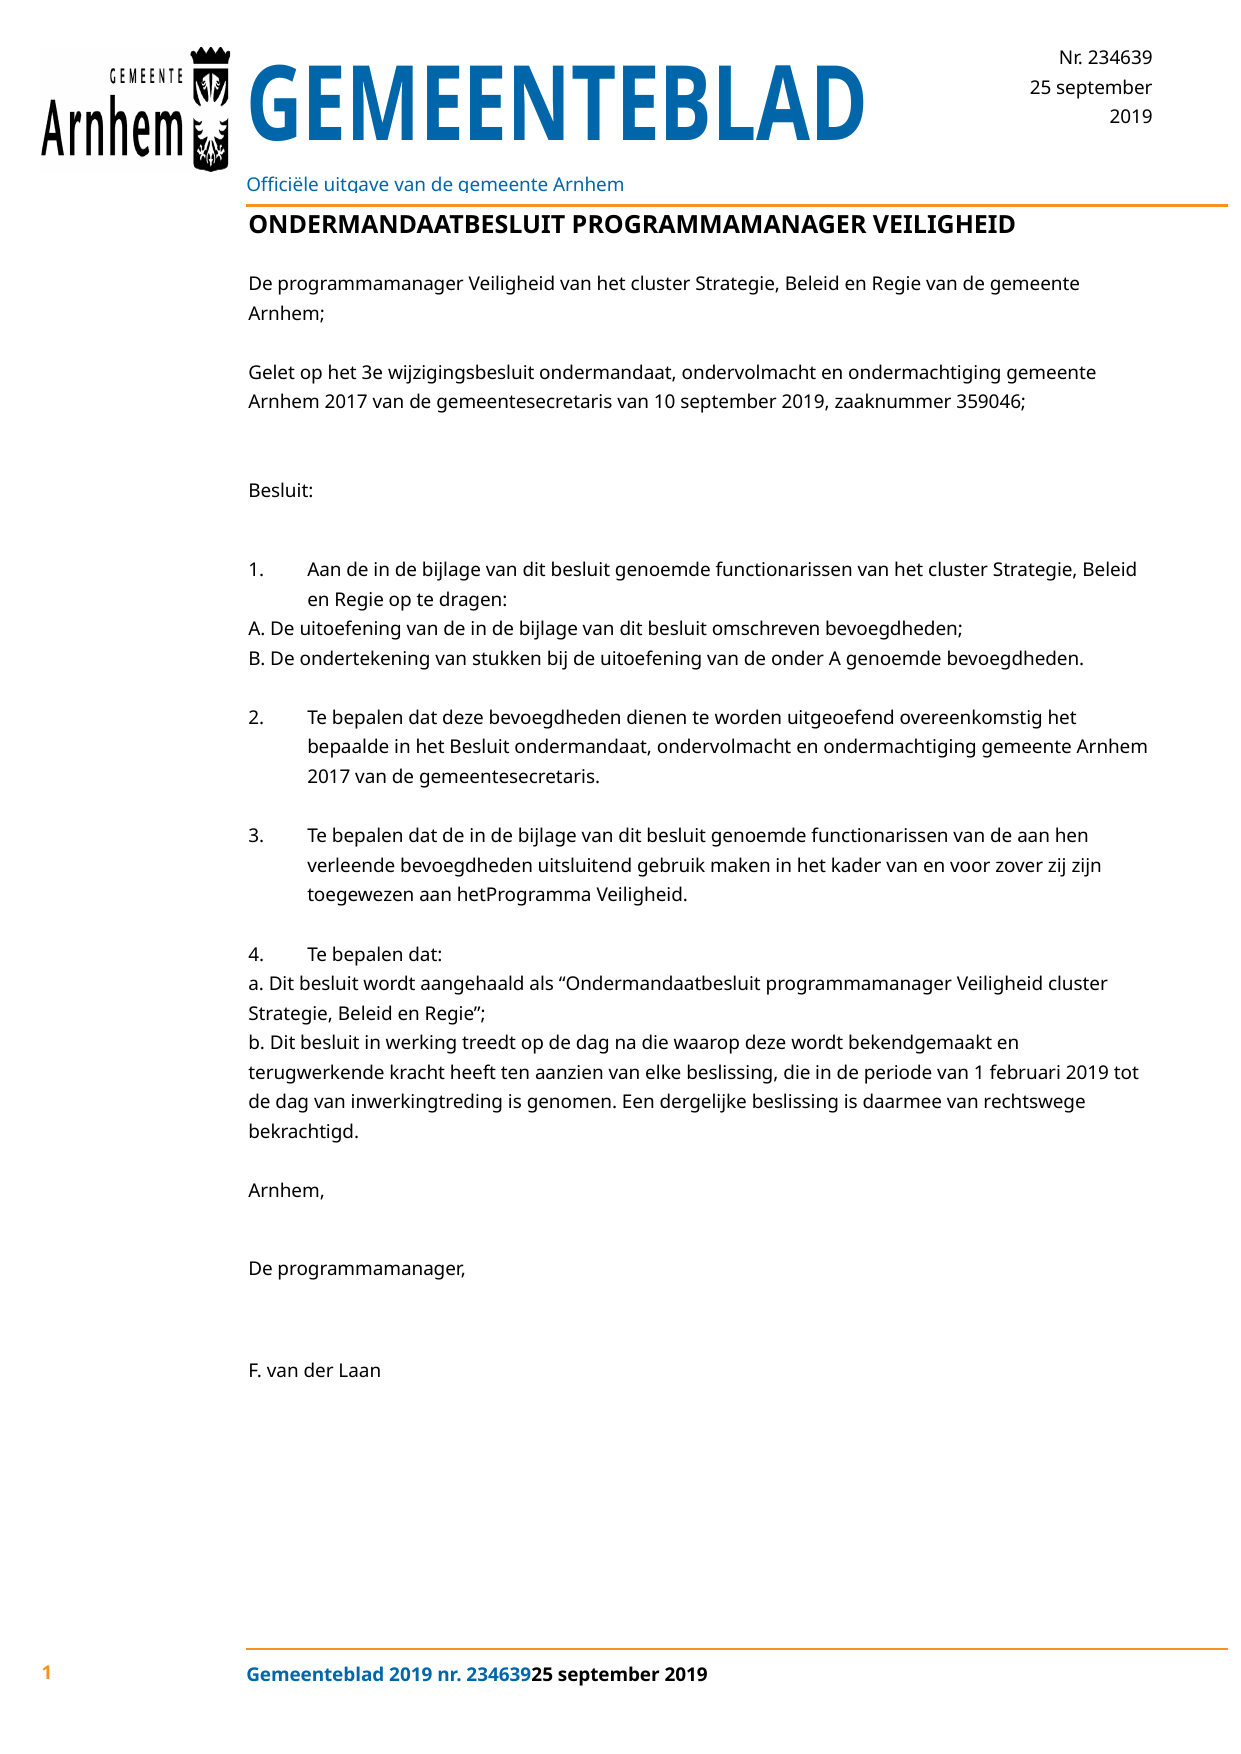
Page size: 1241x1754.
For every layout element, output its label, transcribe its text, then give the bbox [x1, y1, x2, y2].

text F. van der Laan [248, 1358, 1152, 1383]
text B. De ondertekening van stukken bij de uitoefening van de onder A genoemde bevoegdheden. [248, 645, 1152, 671]
list Aan de in de bijlage van dit besluit genoemde functionarissen van het cluster Strategie, Beleid en Regie op te dragen: [248, 556, 1152, 612]
list Te bepalen dat: [248, 941, 1152, 967]
text b. Dit besluit in werking treedt op de dag na die waarop deze wordt bekendgemaakt en terugwerkende kracht heeft ten aanzien van elke beslissing, die in de periode van 1 februari 2019 tot de dag van inwerkingtreding is genomen. Een dergelijke beslissing is daarmee van rechtswege bekrachtigd. [248, 1029, 1152, 1144]
text ONDERMANDAATBESLUIT PROGRAMMAMANAGER VEILIGHEID [248, 207, 1152, 241]
text Arnhem, [248, 1177, 1152, 1203]
text Besluit: [248, 477, 1152, 503]
list Te bepalen dat deze bevoegdheden dienen te worden uitgeoefend overeenkomstig het bepaalde in het Besluit ondermandaat, ondervolmacht en ondermachtiging gemeente Arnhem 2017 van de gemeentesecretaris. [248, 704, 1152, 789]
picture [41, 47, 231, 172]
text A. De uitoefening van de in de bijlage van dit besluit omschreven bevoegdheden; [248, 615, 1152, 641]
text Gelet op het 3e wijzigingsbesluit ondermandaat, ondervolmacht en ondermachtiging gemeente Arnhem 2017 van de gemeentesecretaris van 10 september 2019, zaaknummer 359046; [248, 359, 1152, 414]
text a. Dit besluit wordt aangehaald als “Ondermandaatbesluit programmamanager Veiligheid cluster Strategie, Beleid en Regie”; [248, 970, 1152, 1026]
text De programmamanager, [248, 1255, 1152, 1280]
list Te bepalen dat de in de bijlage van dit besluit genoemde functionarissen van de aan hen verleende bevoegdheden uitsluitend gebruik maken in het kader van en voor zover zij zijn toegewezen aan hetProgramma Veiligheid. [248, 822, 1152, 907]
text De programmamanager Veiligheid van het cluster Strategie, Beleid en Regie van de gemeente Arnhem; [248, 270, 1152, 326]
